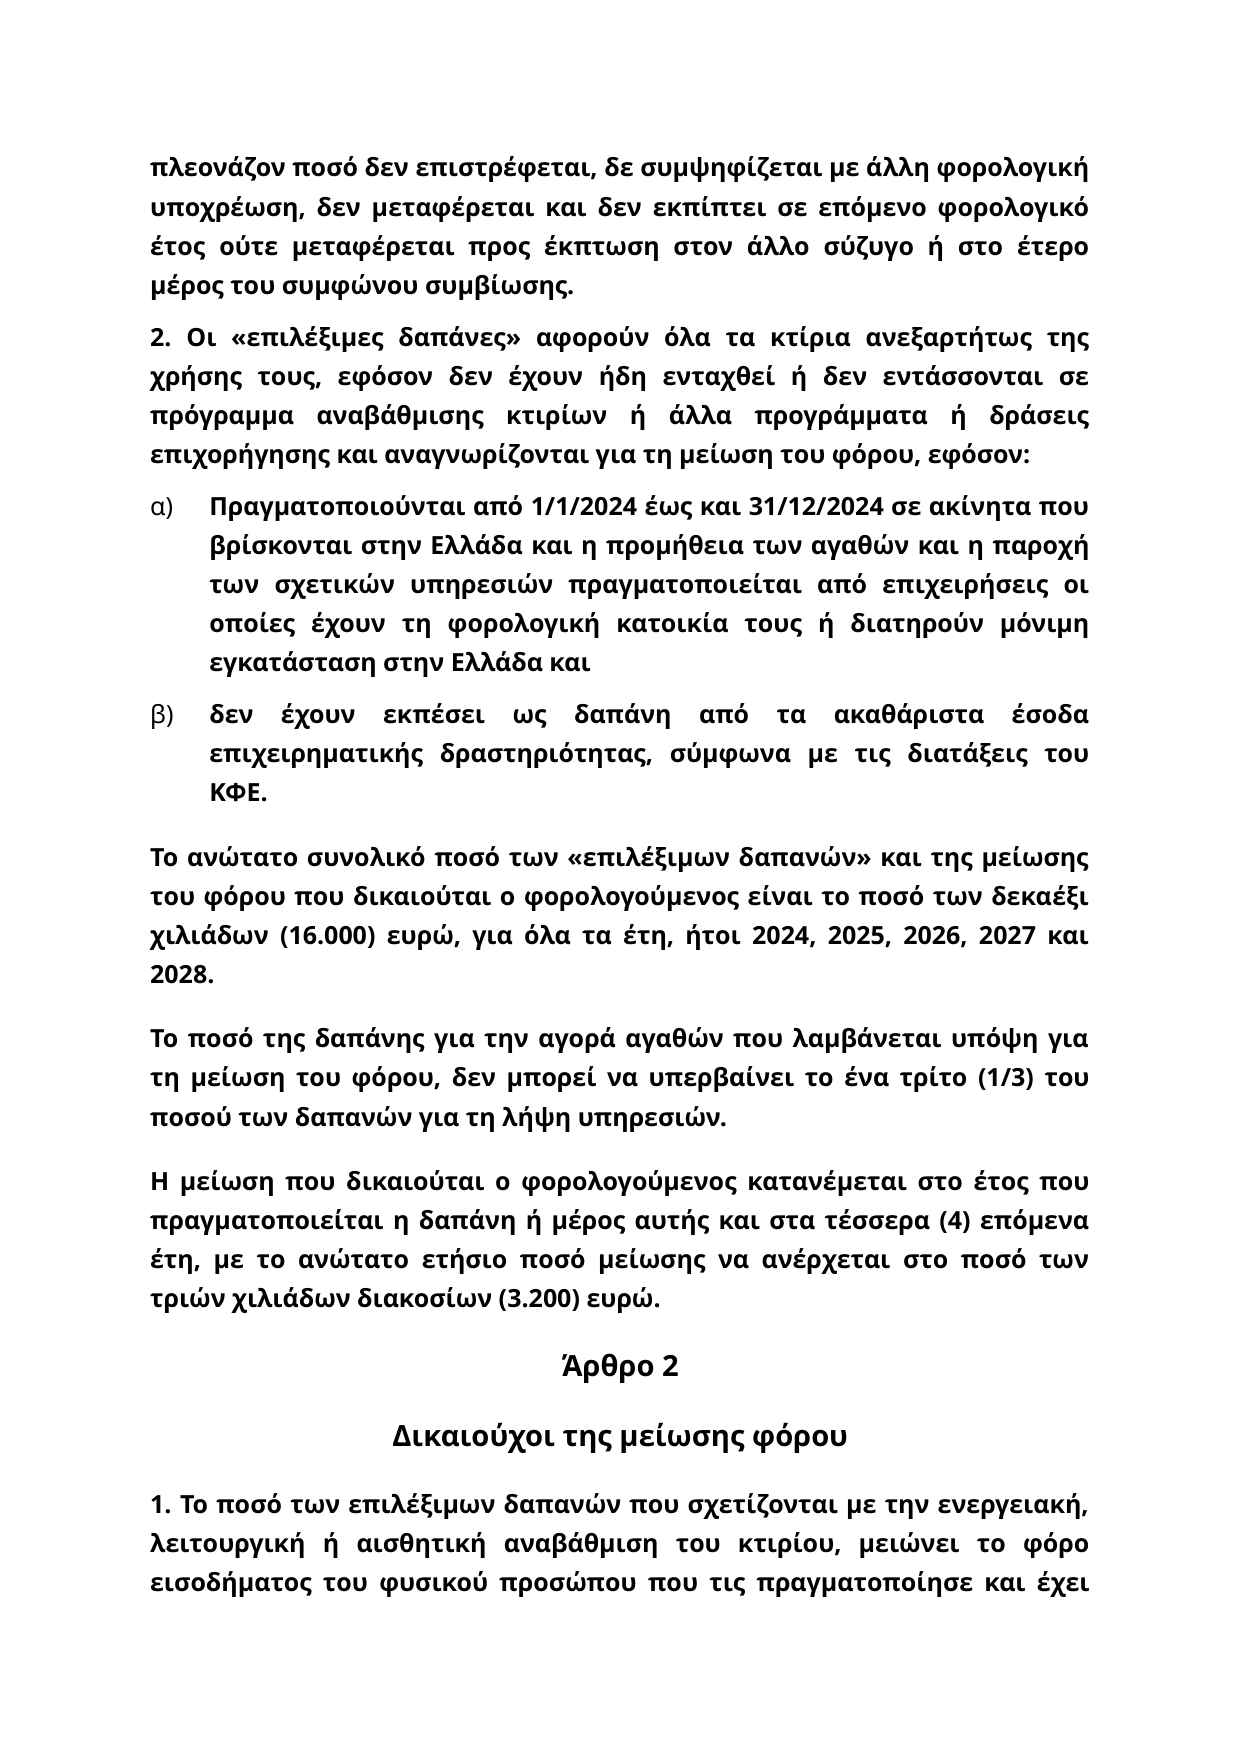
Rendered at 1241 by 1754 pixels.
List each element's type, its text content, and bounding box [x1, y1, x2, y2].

text Η μείωση που δικαιούται ο φορολογούμενος κατανέμεται στο έτος που πραγματοποιείται η δαπάνη ή μέρος αυτής και στα τέσσερα (4) επόμενα έτη, με το ανώτατο ετήσιο ποσό μείωσης να ανέρχεται στο ποσό των τριών χιλιάδων διακοσίων (3.200) ευρώ. [150, 1163, 1090, 1315]
text πλεονάζον ποσό δεν επιστρέφεται, δε συμψηφίζεται με άλλη φορολογική υποχρέωση, δεν μεταφέρεται και δεν εκπίπτει σε επόμενο φορολογικό έτος ούτε μεταφέρεται προς έκπτωση στον άλλο σύζυγο ή στο έτερο μέρος του συμφώνου συμβίωσης. [150, 150, 1090, 302]
subtitle Άρθρο 2 [150, 1345, 1090, 1385]
text 2. Οι «επιλέξιμες δαπάνες» αφορούν όλα τα κτίρια ανεξαρτήτως της χρήσης τους, εφόσον δεν έχουν ήδη ενταχθεί ή δεν εντάσσονται σε πρόγραμμα αναβάθμισης κτιρίων ή άλλα προγράμματα ή δράσεις επιχορήγησης και αναγνωρίζονται για τη μείωση του φόρου, εφόσον: [150, 319, 1090, 471]
text Το ποσό της δαπάνης για την αγορά αγαθών που λαμβάνεται υπόψη για τη μείωση του φόρου, δεν μπορεί να υπερβαίνει το ένα τρίτο (1/3) του ποσού των δαπανών για τη λήψη υπηρεσιών. [150, 1021, 1090, 1133]
list α) Πραγματοποιούνται από 1/1/2024 έως και 31/12/2024 σε ακίνητα που βρίσκονται στην Ελλάδα και η προμήθεια των αγαθών και η παροχή των σχετικών υπηρεσιών πραγματοποιείται από επιχειρήσεις οι οποίες έχουν τη φορολογική κατοικία τους ή διατηρούν μόνιμη εγκατάσταση στην Ελλάδα και [150, 488, 1090, 679]
list β) δεν έχουν εκπέσει ως δαπάνη από τα ακαθάριστα έσοδα επιχειρηματικής δραστηριότητας, σύμφωνα με τις διατάξεις του ΚΦΕ. [150, 697, 1090, 809]
text 1. Το ποσό των επιλέξιμων δαπανών που σχετίζονται με την ενεργειακή, λειτουργική ή αισθητική αναβάθμιση του κτιρίου, μειώνει το φόρο εισοδήματος του φυσικού προσώπου που τις πραγματοποίησε και έχει [150, 1486, 1090, 1599]
text Το ανώτατο συνολικό ποσό των «επιλέξιμων δαπανών» και της μείωσης του φόρου που δικαιούται ο φορολογούμενος είναι το ποσό των δεκαέξι χιλιάδων (16.000) ευρώ, για όλα τα έτη, ήτοι 2024, 2025, 2026, 2027 και 2028. [150, 839, 1090, 991]
subtitle Δικαιούχοι της μείωσης φόρου [150, 1416, 1090, 1455]
